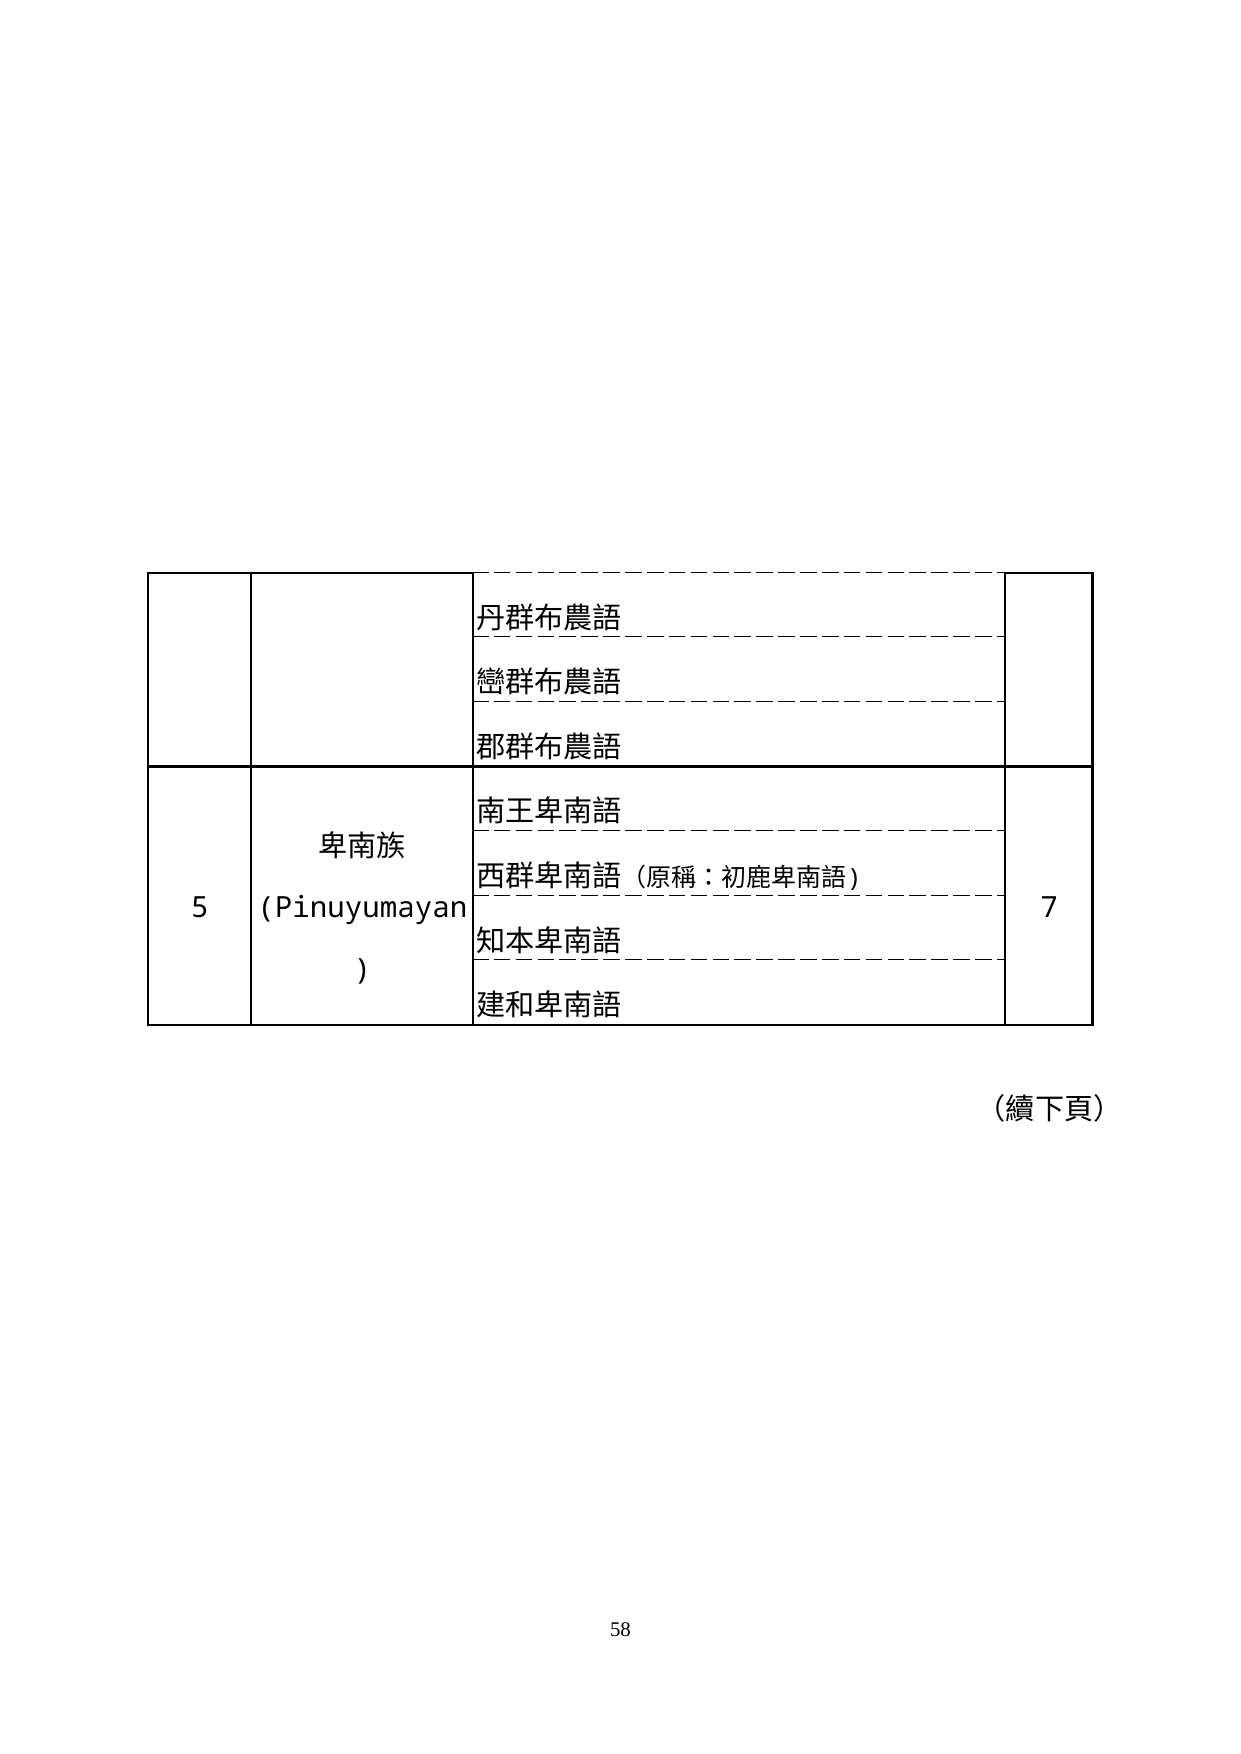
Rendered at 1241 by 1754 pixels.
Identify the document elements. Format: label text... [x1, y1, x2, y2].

table_cell 卑南族 (Pinuyumayan) [252, 768, 472, 1024]
table_cell [149, 574, 250, 765]
table_cell 西群卑南語（原稱：初鹿卑南語) [474, 830, 1004, 894]
table_cell [252, 574, 472, 765]
table_cell [1006, 574, 1091, 765]
table_cell 建和卑南語 [474, 959, 1004, 1024]
text （續下頁） [118, 1065, 1122, 1127]
table_cell 丹群布農語 [474, 572, 1004, 636]
table_cell 南王卑南語 [474, 768, 1004, 830]
table_cell 巒群布農語 [474, 636, 1004, 701]
table_cell 知本卑南語 [474, 895, 1004, 959]
table_cell 5 [149, 768, 250, 1024]
table_cell 7 [1006, 768, 1091, 1024]
table_cell 郡群布農語 [474, 701, 1004, 765]
